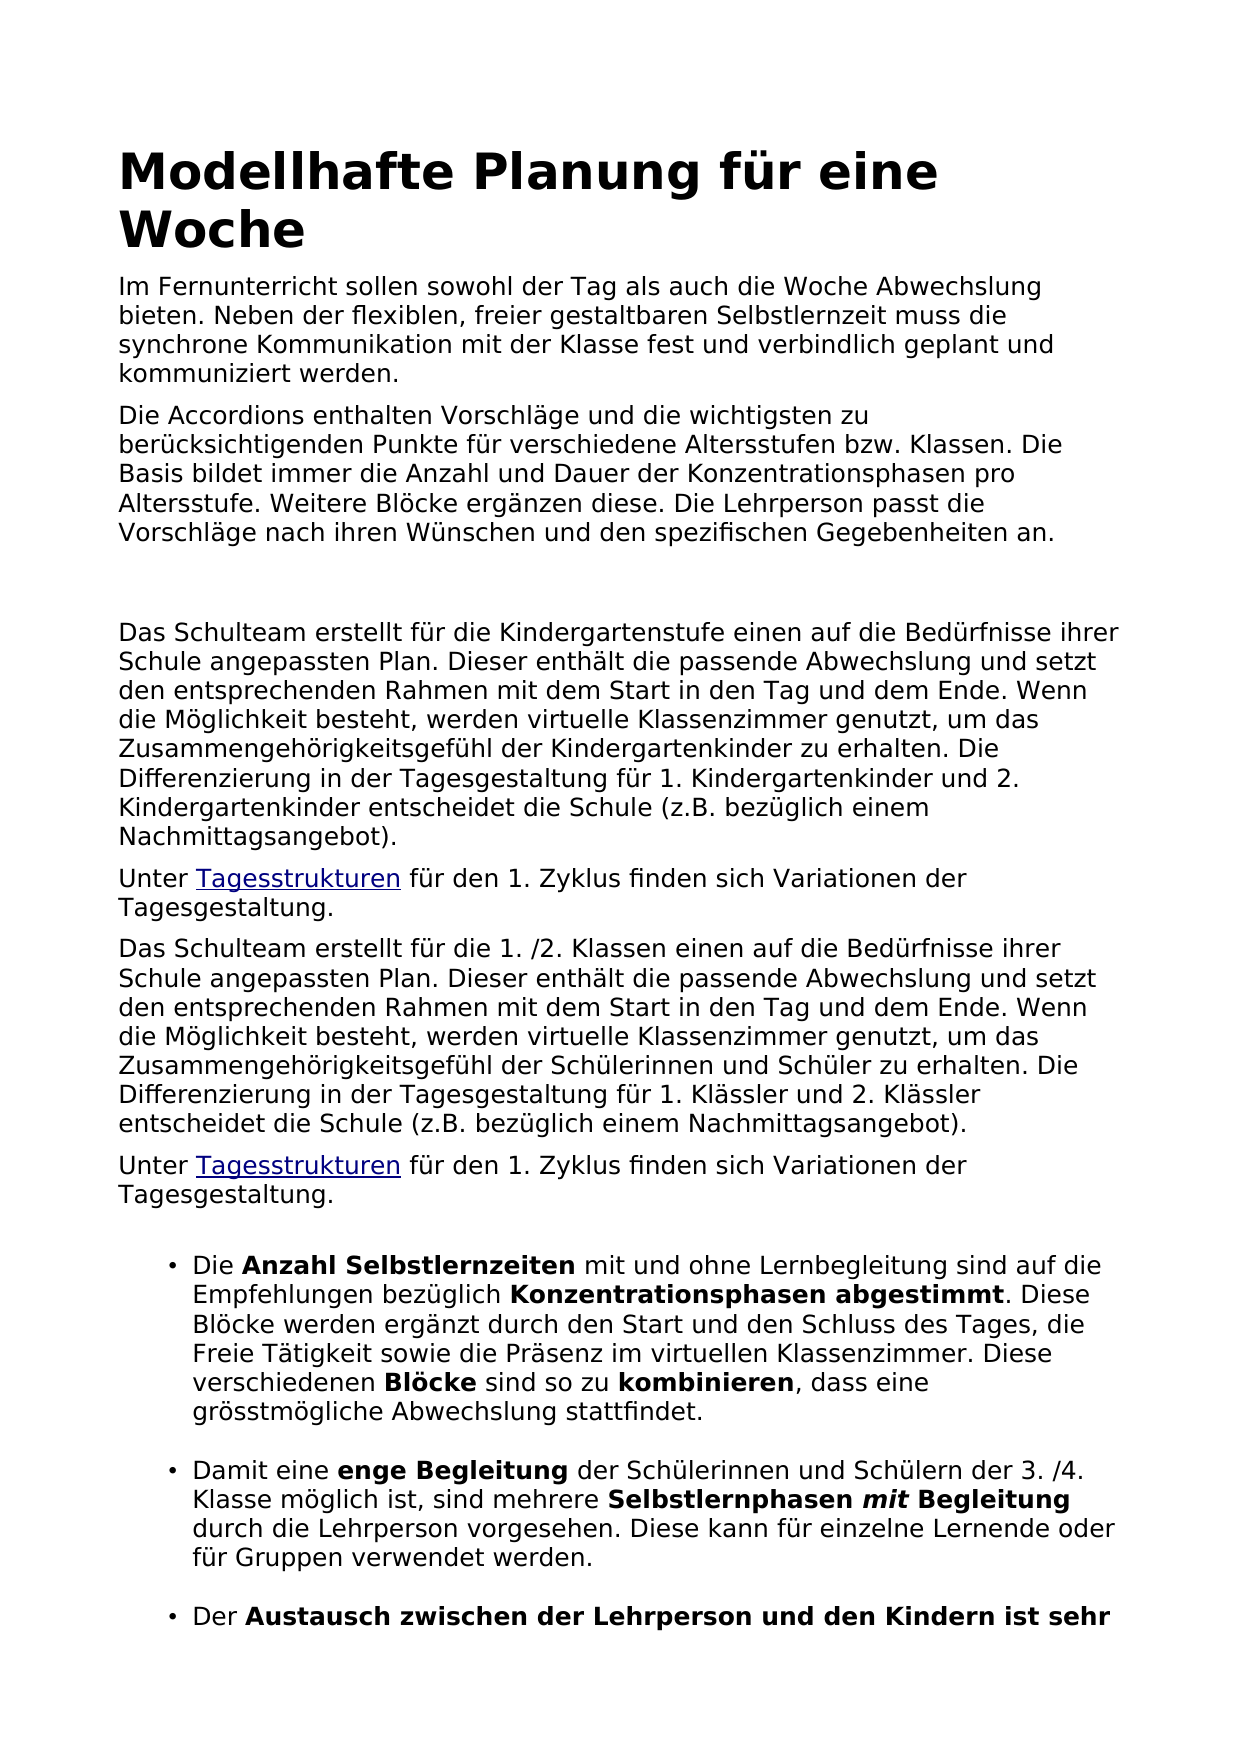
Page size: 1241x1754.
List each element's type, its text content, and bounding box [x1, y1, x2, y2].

list Der Austausch zwischen der Lehrperson und den Kindern ist sehr [177, 1602, 1122, 1631]
text Das Schulteam erstellt für die 1. /2. Klassen einen auf die Bedürfnisse ihrer Schule angepassten Plan. Dieser enthält die passende Abwechslung und setzt den entsprechenden Rahmen mit dem Start in den Tag und dem Ende. Wenn die Möglichkeit besteht, werden virtuelle Klassenzimmer genutzt, um das Zusammengehörigkeitsgefühl der Schülerinnen und Schüler zu erhalten. Die Differenzierung in der Tagesgestaltung für 1. Klässler und 2. Klässler entscheidet die Schule (z.B. bezüglich einem Nachmittagsangebot). [118, 934, 1122, 1139]
text Im Fernunterricht sollen sowohl der Tag als auch die Woche Abwechslung bieten. Neben der flexiblen, freier gestaltbaren Selbstlernzeit muss die synchrone Kommunikation mit der Klasse fest und verbindlich geplant und kommuniziert werden. [118, 272, 1122, 389]
list Die Anzahl Selbstlernzeiten mit und ohne Lernbegleitung sind auf die Empfehlungen bezüglich Konzentrationsphasen abgestimmt. Diese Blöcke werden ergänzt durch den Start und den Schluss des Tages, die Freie Tätigkeit sowie die Präsenz im virtuellen Klassenzimmer. Diese verschiedenen Blöcke sind so zu kombinieren, dass eine grösstmögliche Abwechslung stattfindet. [177, 1252, 1122, 1427]
text Das Schulteam erstellt für die Kindergartenstufe einen auf die Bedürfnisse ihrer Schule angepassten Plan. Dieser enthält die passende Abwechslung und setzt den entsprechenden Rahmen mit dem Start in den Tag und dem Ende. Wenn die Möglichkeit besteht, werden virtuelle Klassenzimmer genutzt, um das Zusammengehörigkeitsgefühl der Kindergartenkinder zu erhalten. Die Differenzierung in der Tagesgestaltung für 1. Kindergartenkinder und 2. Kindergartenkinder entscheidet die Schule (z.B. bezüglich einem Nachmittagsangebot). [118, 618, 1122, 851]
list Damit eine enge Begleitung der Schülerinnen und Schülern der 3. /4. Klasse möglich ist, sind mehrere Selbstlernphasen mit Begleitung durch die Lehrperson vorgesehen. Diese kann für einzelne Lernende oder für Gruppen verwendet werden. [177, 1456, 1122, 1573]
text Unter Tagesstrukturen für den 1. Zyklus finden sich Variationen der Tagesgestaltung. [118, 864, 1122, 922]
subtitle Modellhafte Planung für eine Woche [118, 143, 1122, 259]
text Unter Tagesstrukturen für den 1. Zyklus finden sich Variationen der Tagesgestaltung. [118, 1151, 1122, 1209]
text Die Accordions enthalten Vorschläge und die wichtigsten zu berücksichtigenden Punkte für verschiedene Altersstufen bzw. Klassen. Die Basis bildet immer die Anzahl und Dauer der Konzentrationsphasen pro Altersstufe. Weitere Blöcke ergänzen diese. Die Lehrperson passt die Vorschläge nach ihren Wünschen und den spezifischen Gegebenheiten an. [118, 401, 1122, 605]
